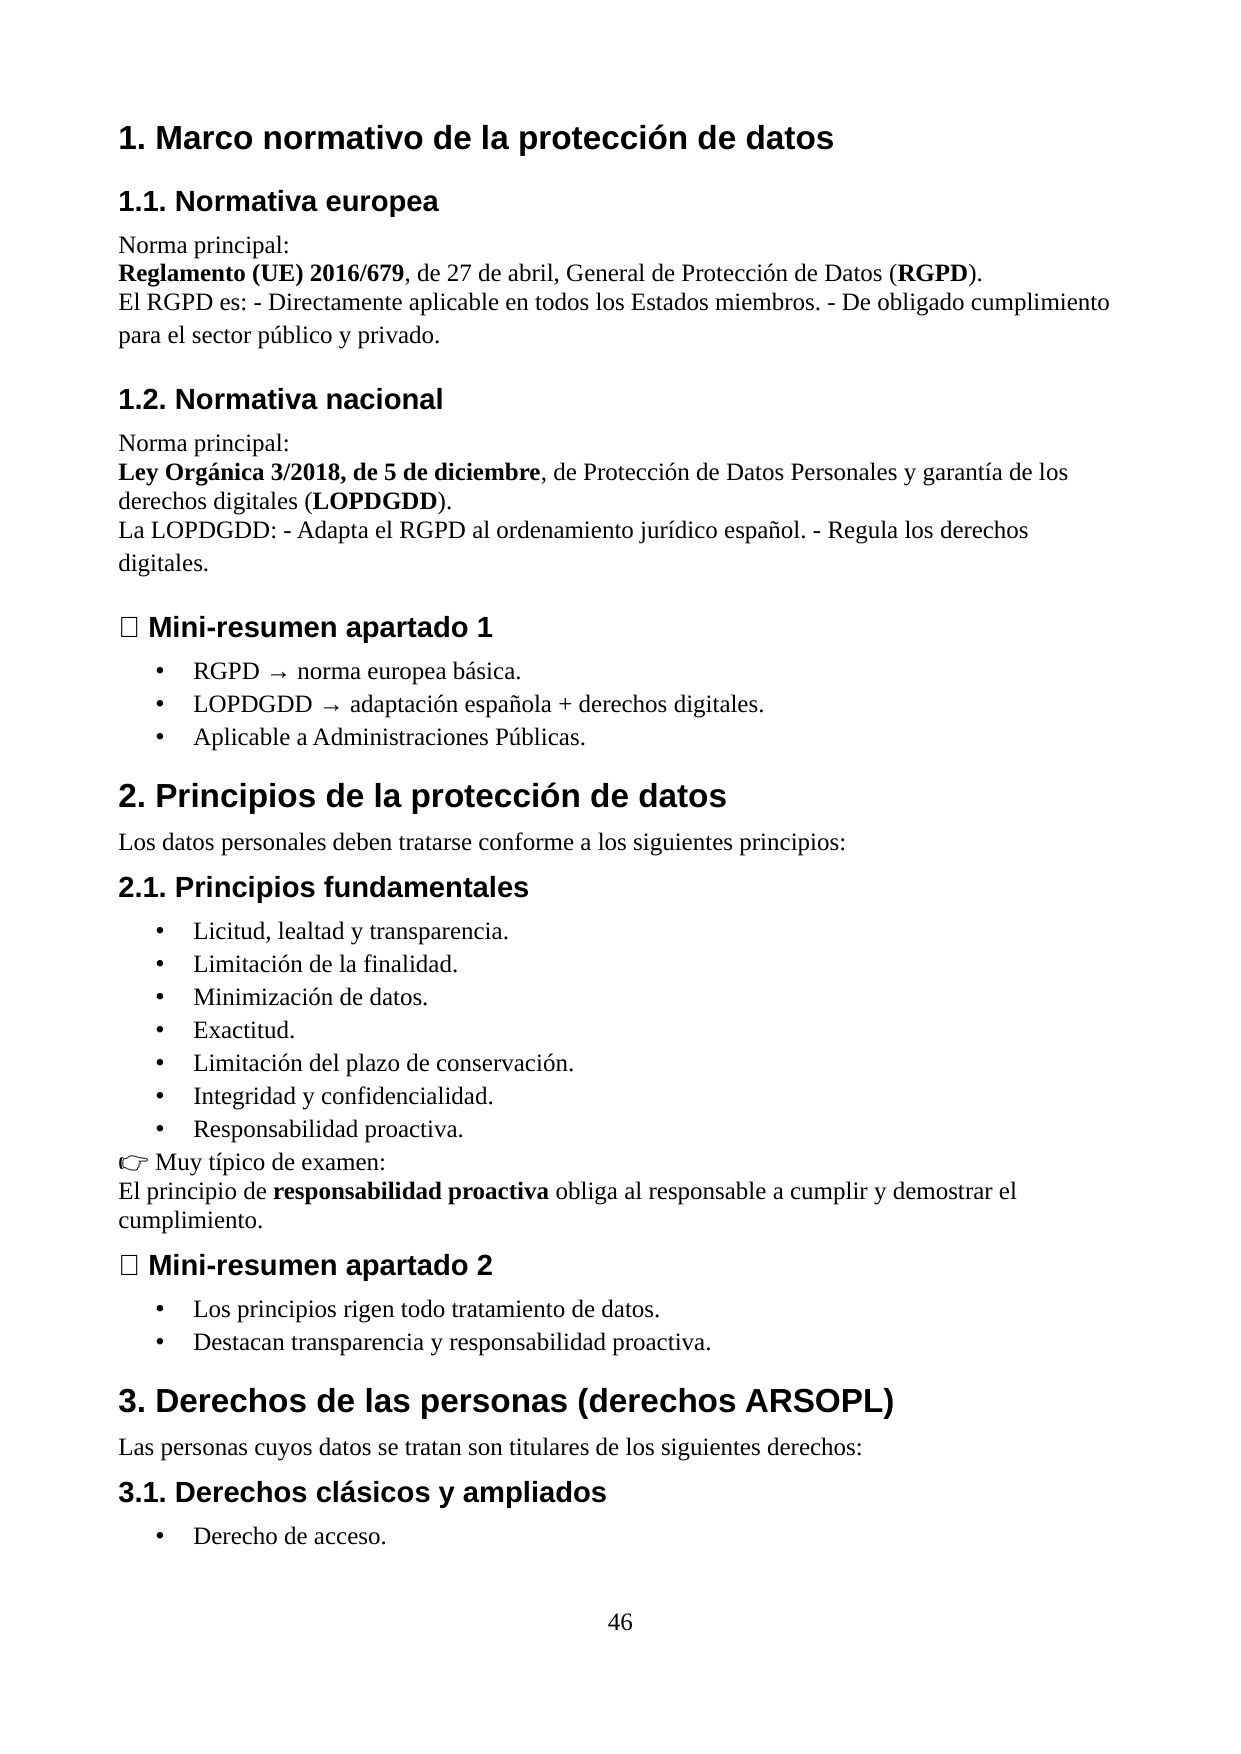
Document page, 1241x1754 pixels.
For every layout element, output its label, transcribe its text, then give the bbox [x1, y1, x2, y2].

subtitle 2.1. Principios fundamentales [118, 870, 1122, 904]
list Destacan transparencia y responsabilidad proactiva. [156, 1327, 1122, 1356]
list Exactitud. [156, 1015, 1122, 1044]
subtitle 3.1. Derechos clásicos y ampliados [118, 1475, 1122, 1509]
list Limitación de la finalidad. [156, 949, 1122, 978]
text 👉 Muy típico de examen: El principio de responsabilidad proactiva obliga al responsable a cumplir y demostrar el cumplimiento. [118, 1147, 1122, 1233]
subtitle 1.1. Normativa europea [118, 184, 1122, 217]
list Responsabilidad proactiva. [156, 1114, 1122, 1143]
text La LOPDGDD: - Adapta el RGPD al ordenamiento jurídico español. - Regula los derechos digitales. [118, 515, 1122, 576]
subtitle 🧠 Mini-resumen apartado 1 [118, 610, 1122, 643]
text Norma principal: Reglamento (UE) 2016/679, de 27 de abril, General de Protección de Datos (RGPD). [118, 230, 1122, 287]
text Las personas cuyos datos se tratan son titulares de los siguientes derechos: [118, 1432, 1122, 1461]
list Aplicable a Administraciones Públicas. [156, 722, 1122, 751]
list Licitud, lealtad y transparencia. [156, 916, 1122, 945]
list Derecho de acceso. [156, 1521, 1122, 1550]
subtitle 1. Marco normativo de la protección de datos [118, 118, 1122, 157]
list RGPD → norma europea básica. [156, 656, 1122, 685]
text El RGPD es: - Directamente aplicable en todos los Estados miembros. - De obligado cumplimiento para el sector público y privado. [118, 287, 1122, 349]
list Limitación del plazo de conservación. [156, 1048, 1122, 1077]
text Norma principal: Ley Orgánica 3/2018, de 5 de diciembre, de Protección de Datos Personales y garantía de los derechos digitales (LOPDGDD). [118, 428, 1122, 515]
list Los principios rigen todo tratamiento de datos. [156, 1294, 1122, 1323]
subtitle 2. Principios de la protección de datos [118, 776, 1122, 814]
subtitle 1.2. Normativa nacional [118, 382, 1122, 416]
list Integridad y confidencialidad. [156, 1081, 1122, 1110]
list Minimización de datos. [156, 982, 1122, 1011]
subtitle 🧠 Mini-resumen apartado 2 [118, 1248, 1122, 1282]
text Los datos personales deben tratarse conforme a los siguientes principios: [118, 827, 1122, 856]
list LOPDGDD → adaptación española + derechos digitales. [156, 689, 1122, 718]
subtitle 3. Derechos de las personas (derechos ARSOPL) [118, 1381, 1122, 1419]
